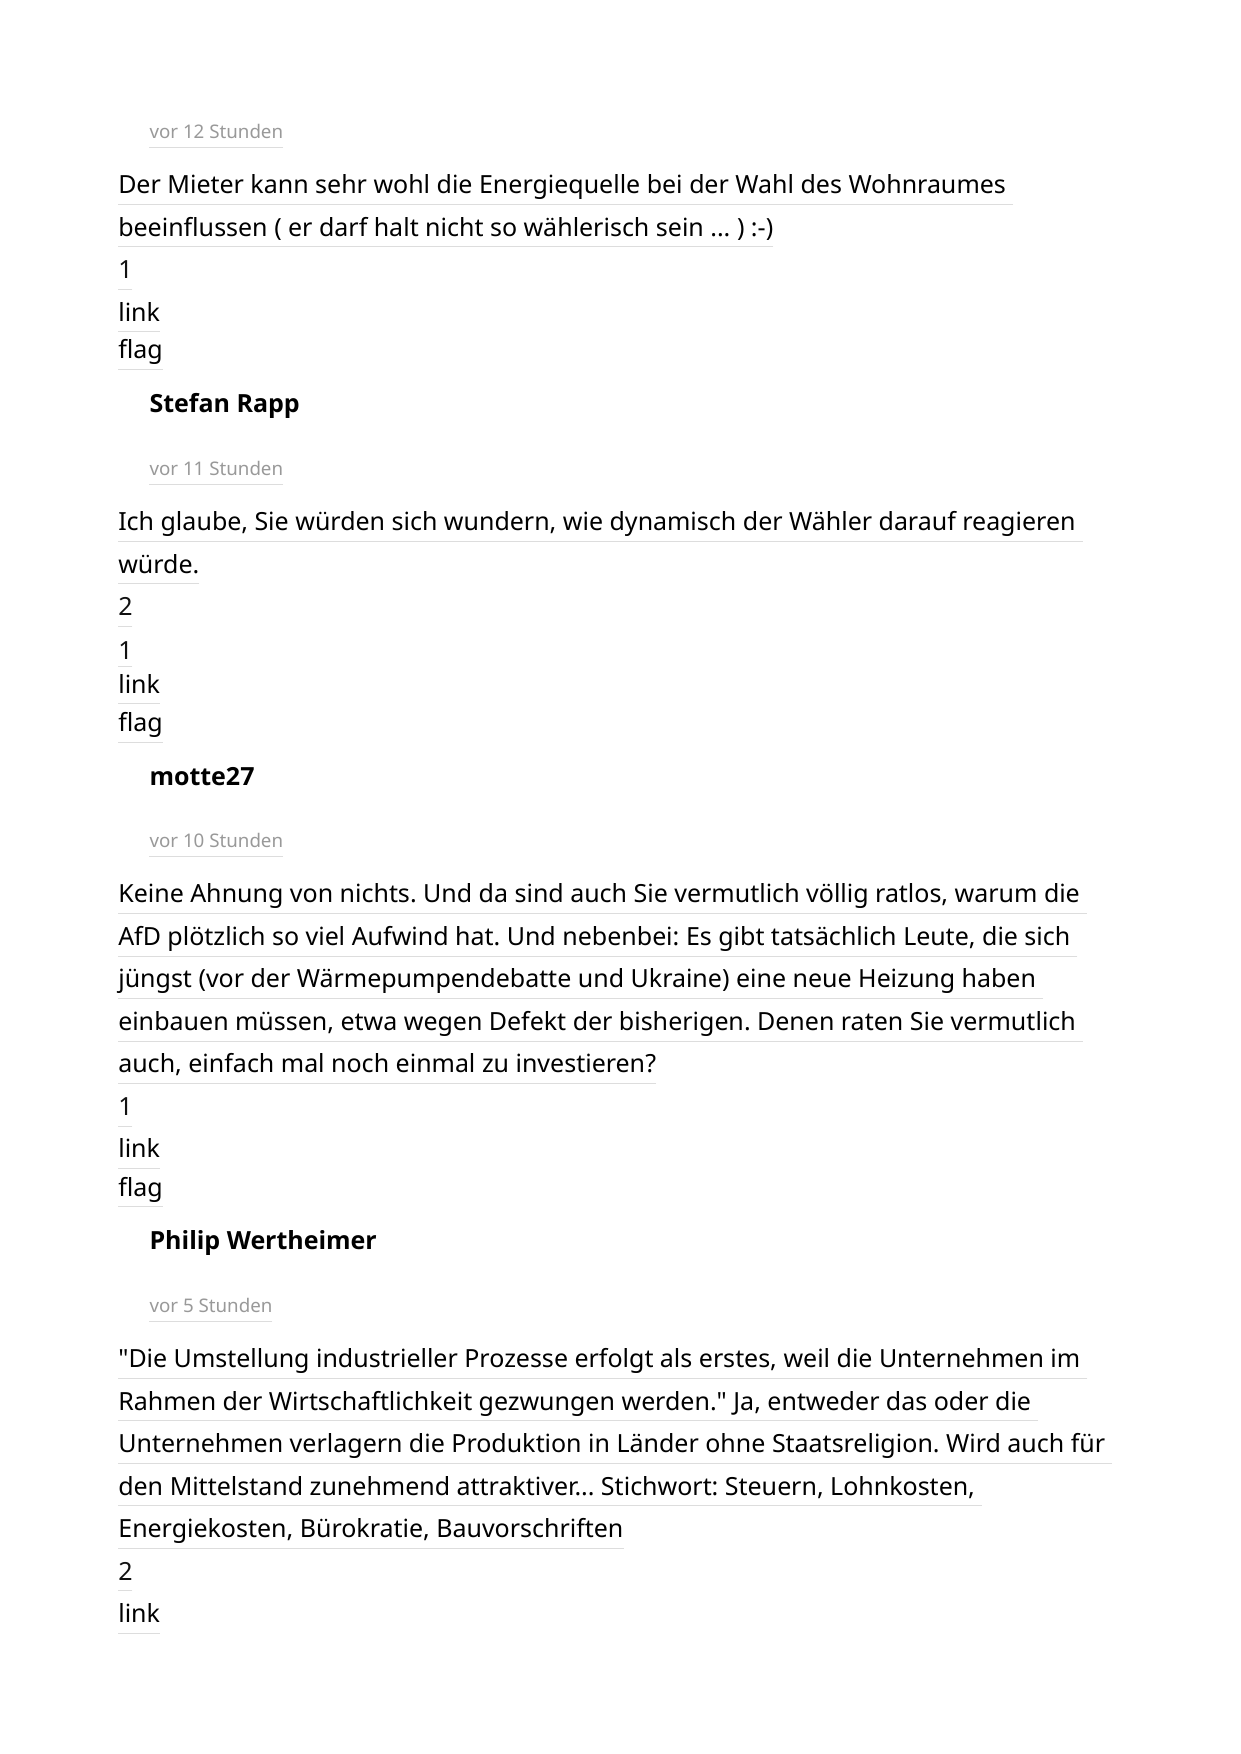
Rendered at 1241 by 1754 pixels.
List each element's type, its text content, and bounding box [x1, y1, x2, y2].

text link [118, 294, 1122, 332]
text Ich glaube, Sie würden sich wundern, wie dynamisch der Wähler darauf reagieren würde. [118, 504, 1122, 584]
text flag [118, 332, 1122, 370]
text 1 [118, 631, 1122, 667]
text link [118, 1596, 1122, 1634]
text 1 [118, 252, 1122, 290]
text 2 [118, 589, 1122, 627]
text flag [118, 1169, 1122, 1207]
text 1 [118, 1089, 1122, 1127]
text Der Mieter kann sehr wohl die Energiequelle bei der Wahl des Wohnraumes beeinflussen ( er darf halt nicht so wählerisch sein ... ) :-) [118, 167, 1122, 247]
text Philip Wertheimer [149, 1223, 1122, 1257]
text vor 5 Stunden [149, 1292, 1117, 1322]
text 2 [118, 1553, 1122, 1591]
text "Die Umstellung industrieller Prozesse erfolgt als erstes, weil die Unternehmen im Rahmen der Wirtschaftlichkeit gezwungen werden." Ja, entweder das oder die Unternehmen verlagern die Produktion in Länder ohne Staatsreligion. Wird auch für den Mittelstand zunehmend attraktiver... Stichwort: Steuern, Lohnkosten, Energiekosten, Bürokratie, Bauvorschriften [118, 1341, 1122, 1549]
text Keine Ahnung von nichts. Und da sind auch Sie vermutlich völlig ratlos, warum die AfD plötzlich so viel Aufwind hat. Und nebenbei: Es gibt tatsächlich Leute, die sich jüngst (vor der Wärmepumpendebatte und Ukraine) eine neue Heizung haben einbauen müssen, etwa wegen Defekt der bisherigen. Denen raten Sie vermutlich auch, einfach mal noch einmal zu investieren? [118, 876, 1122, 1084]
text vor 12 Stunden [149, 118, 1117, 148]
text Stefan Rapp [149, 386, 1122, 420]
text link [118, 1131, 1122, 1169]
text vor 10 Stunden [149, 828, 1117, 857]
text motte27 [149, 758, 1122, 792]
text link [118, 667, 1122, 704]
text vor 11 Stunden [149, 455, 1117, 485]
text flag [118, 704, 1122, 743]
